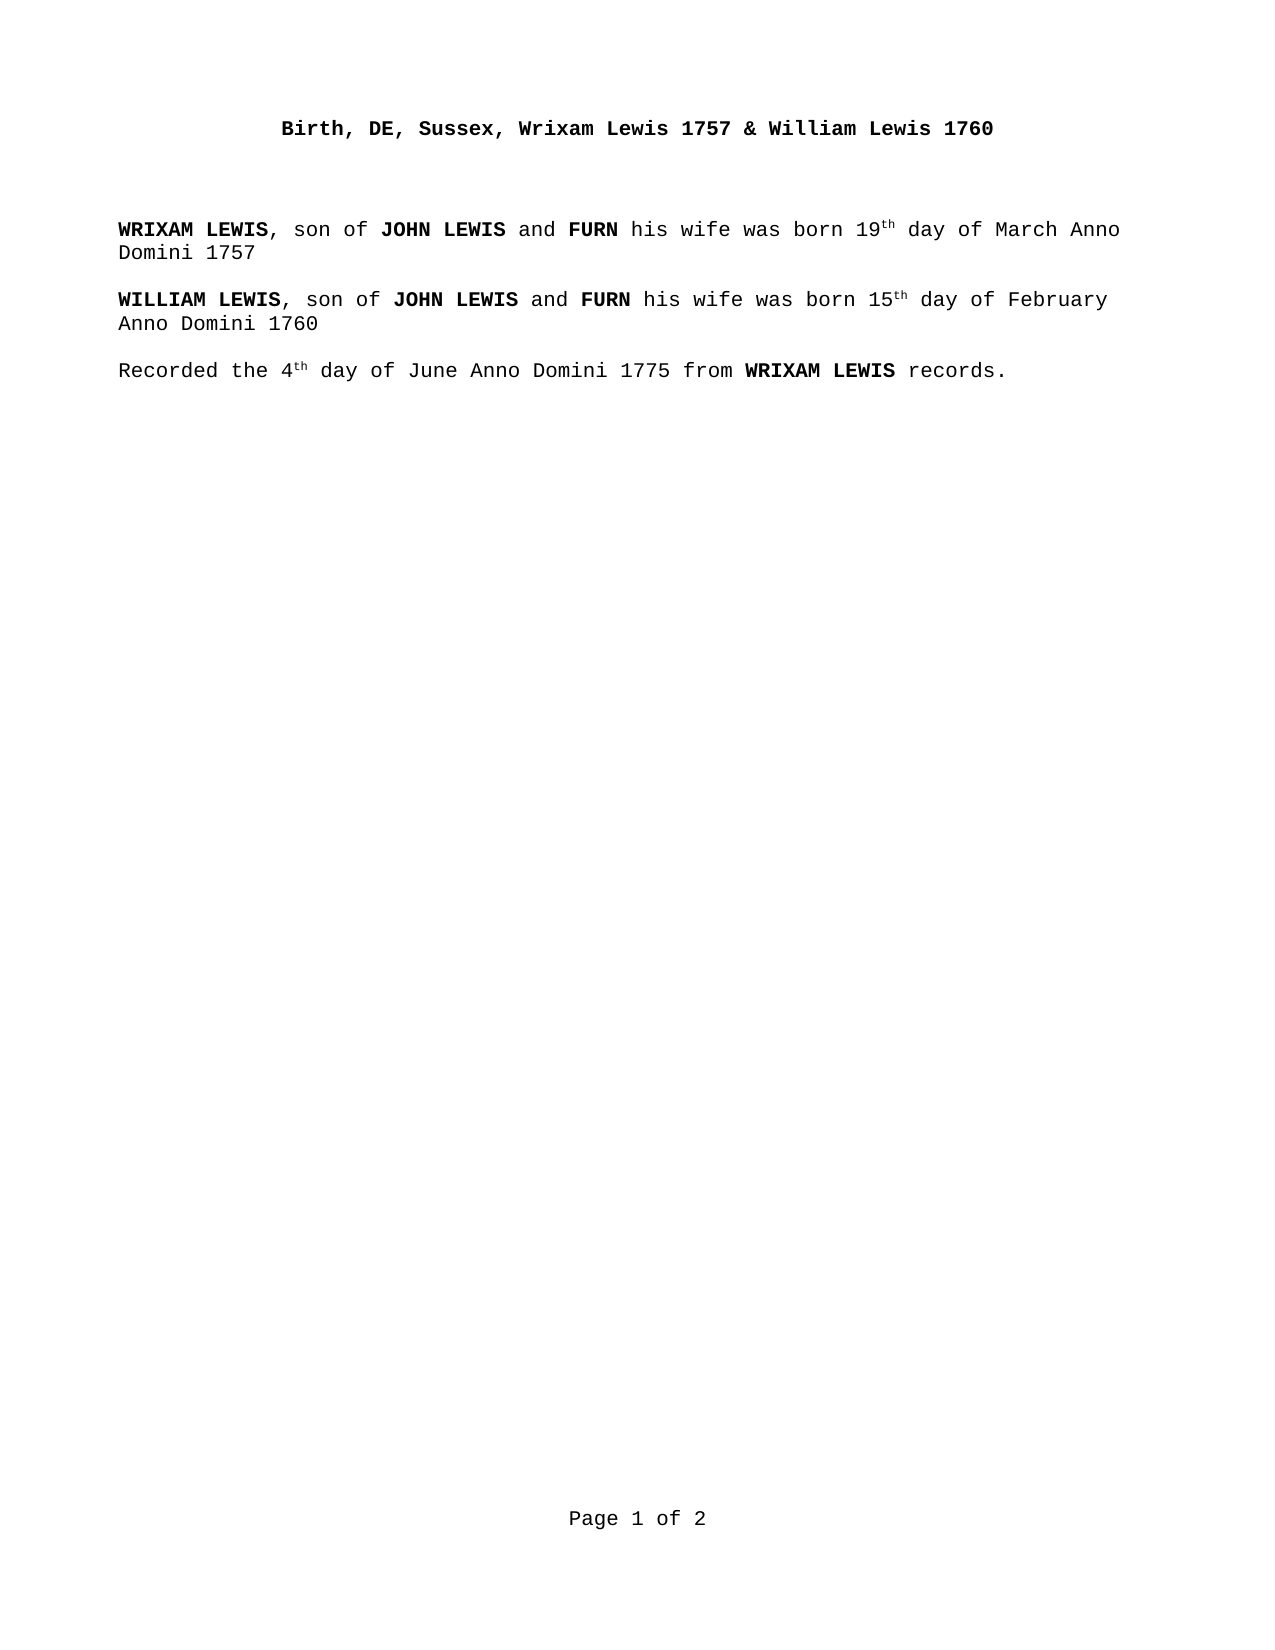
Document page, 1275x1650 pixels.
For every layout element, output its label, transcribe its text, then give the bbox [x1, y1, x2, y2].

text Recorded the 4th day of June Anno Domini 1775 from Wrixam Lewis records. [118, 360, 1157, 384]
text Wrixam Lewis, son of John Lewis and Furn his wife was born 19th day of March Anno Domini 1757 [118, 218, 1157, 266]
text WILLIAM LEWIS, son of John Lewis and Furn his wife was born 15th day of February Anno Domini 1760 [118, 289, 1157, 337]
